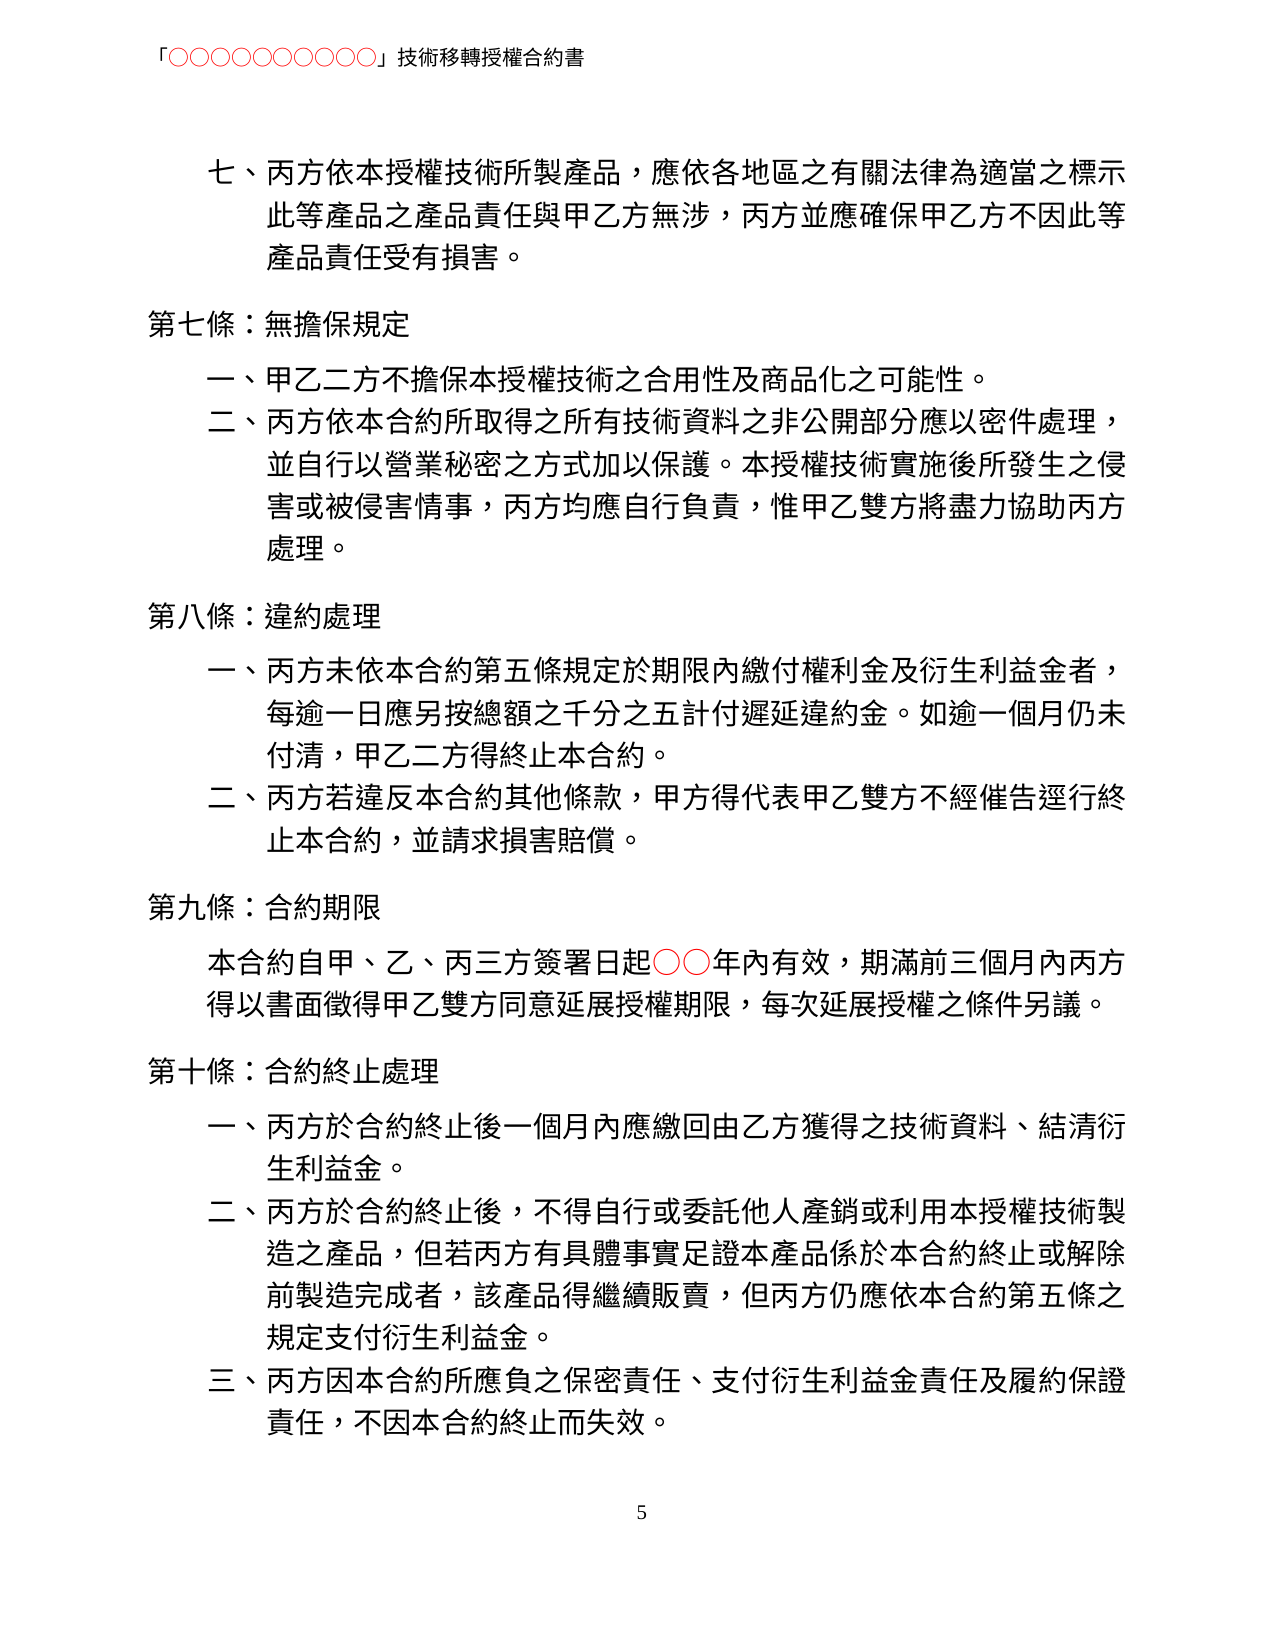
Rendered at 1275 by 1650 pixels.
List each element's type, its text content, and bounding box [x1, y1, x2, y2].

text 一、丙方未依本合約第五條規定於期限內繳付權利金及衍生利益金者，每逾一日應另按總額之千分之五計付遲延違約金。如逾一個月仍未付清，甲乙二方得終止本合約。 [148, 648, 1127, 775]
text 二、丙方於合約終止後，不得自行或委託他人產銷或利用本授權技術製造之產品，但若丙方有具體事實足證本產品係於本合約終止或解除前製造完成者，該產品得繼續販賣，但丙方仍應依本合約第五條之規定支付衍生利益金。 [148, 1188, 1127, 1357]
text 第十條：合約終止處理 [148, 1049, 1127, 1091]
text 二、丙方若違反本合約其他條款，甲方得代表甲乙雙方不經催告逕行終止本合約，並請求損害賠償。 [148, 775, 1127, 859]
text 二、丙方依本合約所取得之所有技術資料之非公開部分應以密件處理，並自行以營業秘密之方式加以保護。本授權技術實施後所發生之侵害或被侵害情事，丙方均應自行負責，惟甲乙雙方將盡力協助丙方處理。 [148, 399, 1127, 568]
text 一、丙方於合約終止後一個月內應繳回由乙方獲得之技術資料、結清衍生利益金。 [148, 1103, 1127, 1188]
text 七、丙方依本授權技術所製產品，應依各地區之有關法律為適當之標示。此等產品之產品責任與甲乙方無涉，丙方並應確保甲乙方不因此等產品責任受有損害。 [148, 150, 1127, 277]
text 三、丙方因本合約所應負之保密責任、支付衍生利益金責任及履約保證責任，不因本合約終止而失效。 [148, 1357, 1127, 1442]
text 第八條：違約處理 [148, 593, 1127, 635]
text 一、甲乙二方不擔保本授權技術之合用性及商品化之可能性。 [148, 357, 1127, 399]
text 本合約自甲、乙、丙三方簽署日起○○年內有效，期滿前三個月內丙方得以書面徵得甲乙雙方同意延展授權期限，每次延展授權之條件另議。 [148, 939, 1127, 1024]
text 第七條：無擔保規定 [148, 302, 1127, 344]
text 第九條：合約期限 [148, 884, 1127, 927]
